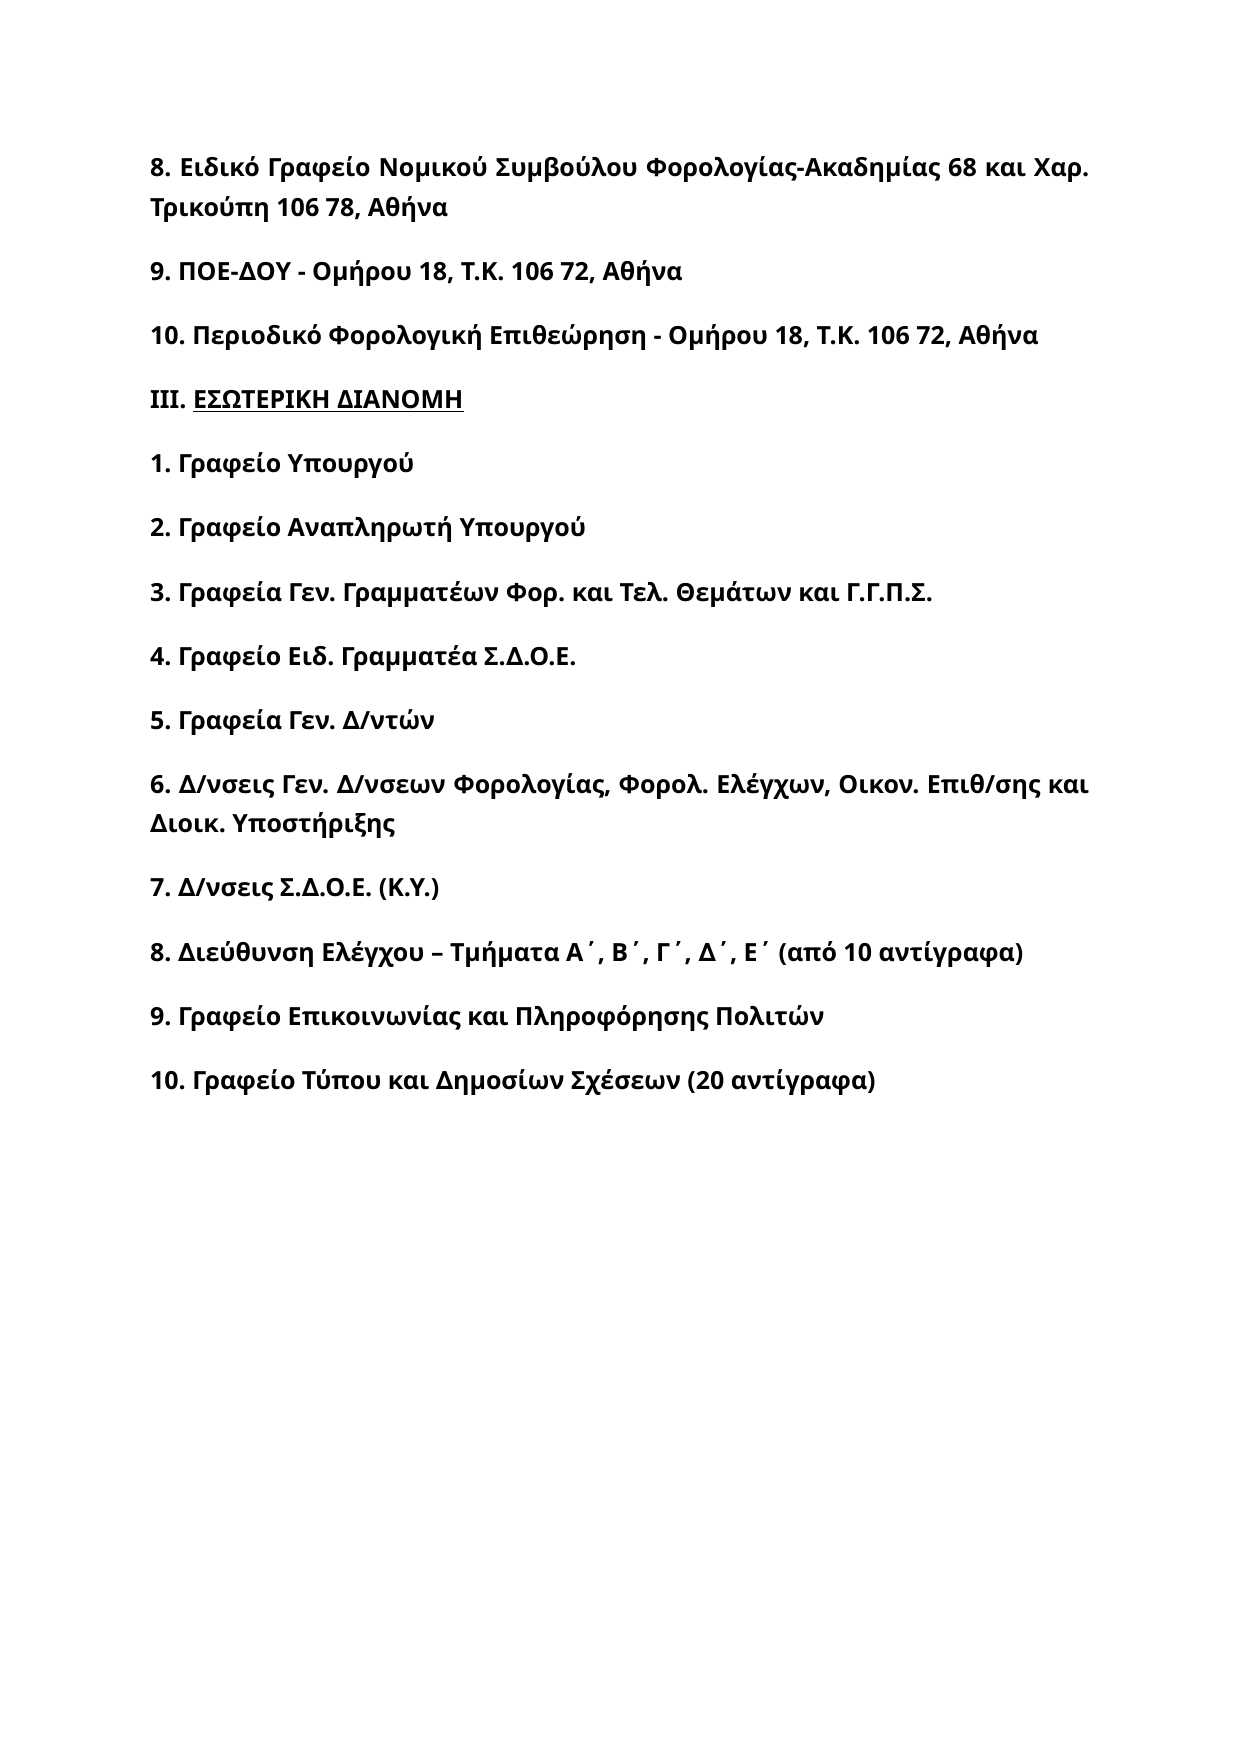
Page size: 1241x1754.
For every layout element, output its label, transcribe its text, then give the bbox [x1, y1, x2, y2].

text 3. Γραφεία Γεν. Γραµµατέων Φορ. και Τελ. Θεµάτων και Γ.Γ.Π.Σ. [150, 574, 1090, 608]
text 8. Ειδικό Γραφείο Νοµικού Συµβούλου Φορολογίας-Ακαδηµίας 68 και Χαρ. Τρικούπη 106 78, Αθήνα [150, 150, 1090, 223]
text 8. ∆ιεύθυνση Ελέγχου – Τµήµατα Α΄, Β΄, Γ΄, ∆΄, Ε΄ (από 10 αντίγραφα) [150, 934, 1090, 968]
text 1. Γραφείο Υπουργού [150, 446, 1090, 480]
text 6. ∆/νσεις Γεν. ∆/νσεων Φορολογίας, Φορολ. Ελέγχων, Οικον. Επιθ/σης και ∆ιοικ. Υποστήριξης [150, 767, 1090, 840]
text 9. ΠΟΕ-∆ΟΥ - Οµήρου 18, Τ.Κ. 106 72, Αθήνα [150, 253, 1090, 287]
text 9. Γραφείο Επικοινωνίας και Πληροφόρησης Πολιτών [150, 998, 1090, 1032]
text 5. Γραφεία Γεν. ∆/ντών [150, 702, 1090, 737]
text 4. Γραφείο Ειδ. Γραµµατέα Σ.∆.Ο.Ε. [150, 638, 1090, 672]
text 2. Γραφείο Αναπληρωτή Υπουργού [150, 510, 1090, 544]
text ΙΙΙ. ΕΣΩΤΕΡΙΚΗ ΔΙΑΝΟΜΗ [150, 382, 1090, 416]
text 7. ∆/νσεις Σ.∆.Ο.Ε. (Κ.Υ.) [150, 870, 1090, 904]
text 10. Γραφείο Τύπου και ∆ηµοσίων Σχέσεων (20 αντίγραφα) [150, 1062, 1090, 1097]
text 10. Περιοδικό Φορολογική Επιθεώρηση - Οµήρου 18, Τ.Κ. 106 72, Αθήνα [150, 317, 1090, 352]
